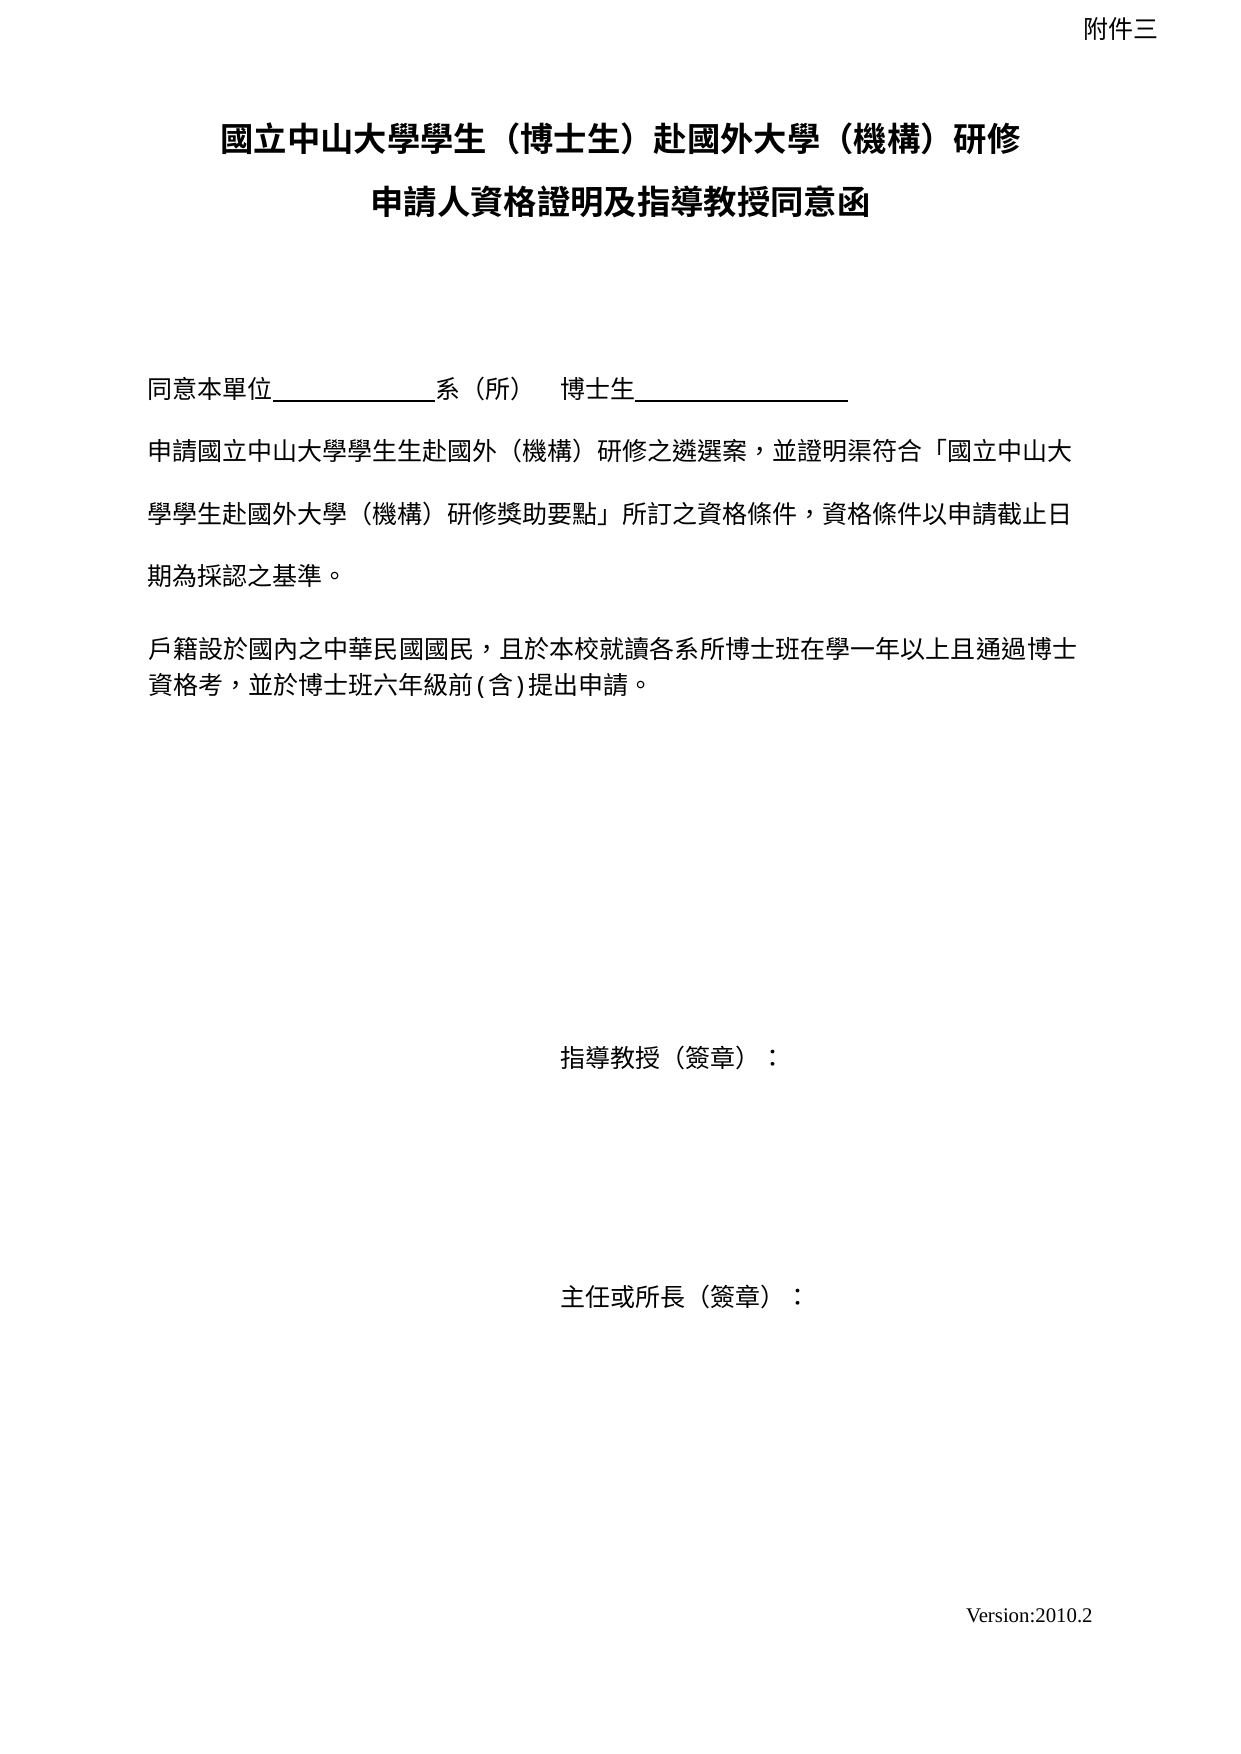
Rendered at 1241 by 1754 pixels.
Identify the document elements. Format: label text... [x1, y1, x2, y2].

text 申請人資格證明及指導教授同意函 [148, 158, 1092, 221]
text 戶籍設於國內之中華民國國民，且於本校就讀各系所博士班在學一年以上且通過博士資格考，並於博士班六年級前(含)提出申請。 [148, 629, 1077, 702]
text 附件三 [1083, 9, 1200, 45]
text 同意本單位 系（所） 博士生 [148, 346, 1092, 408]
text 指導教授（簽章）： [560, 1014, 1092, 1077]
text [1068, 2, 1215, 55]
text 申請國立中山大學學生生赴國外（機構）研修之遴選案，並證明渠符合「國立中山大學學生赴國外大學（機構）研修獎助要點」所訂之資格條件，資格條件以申請截止日期為採認之基準。 [148, 408, 1092, 596]
text 國立中山大學學生（博士生）赴國外大學（機構）研修 [148, 96, 1092, 158]
text 主任或所長（簽章）： [560, 1254, 1092, 1317]
